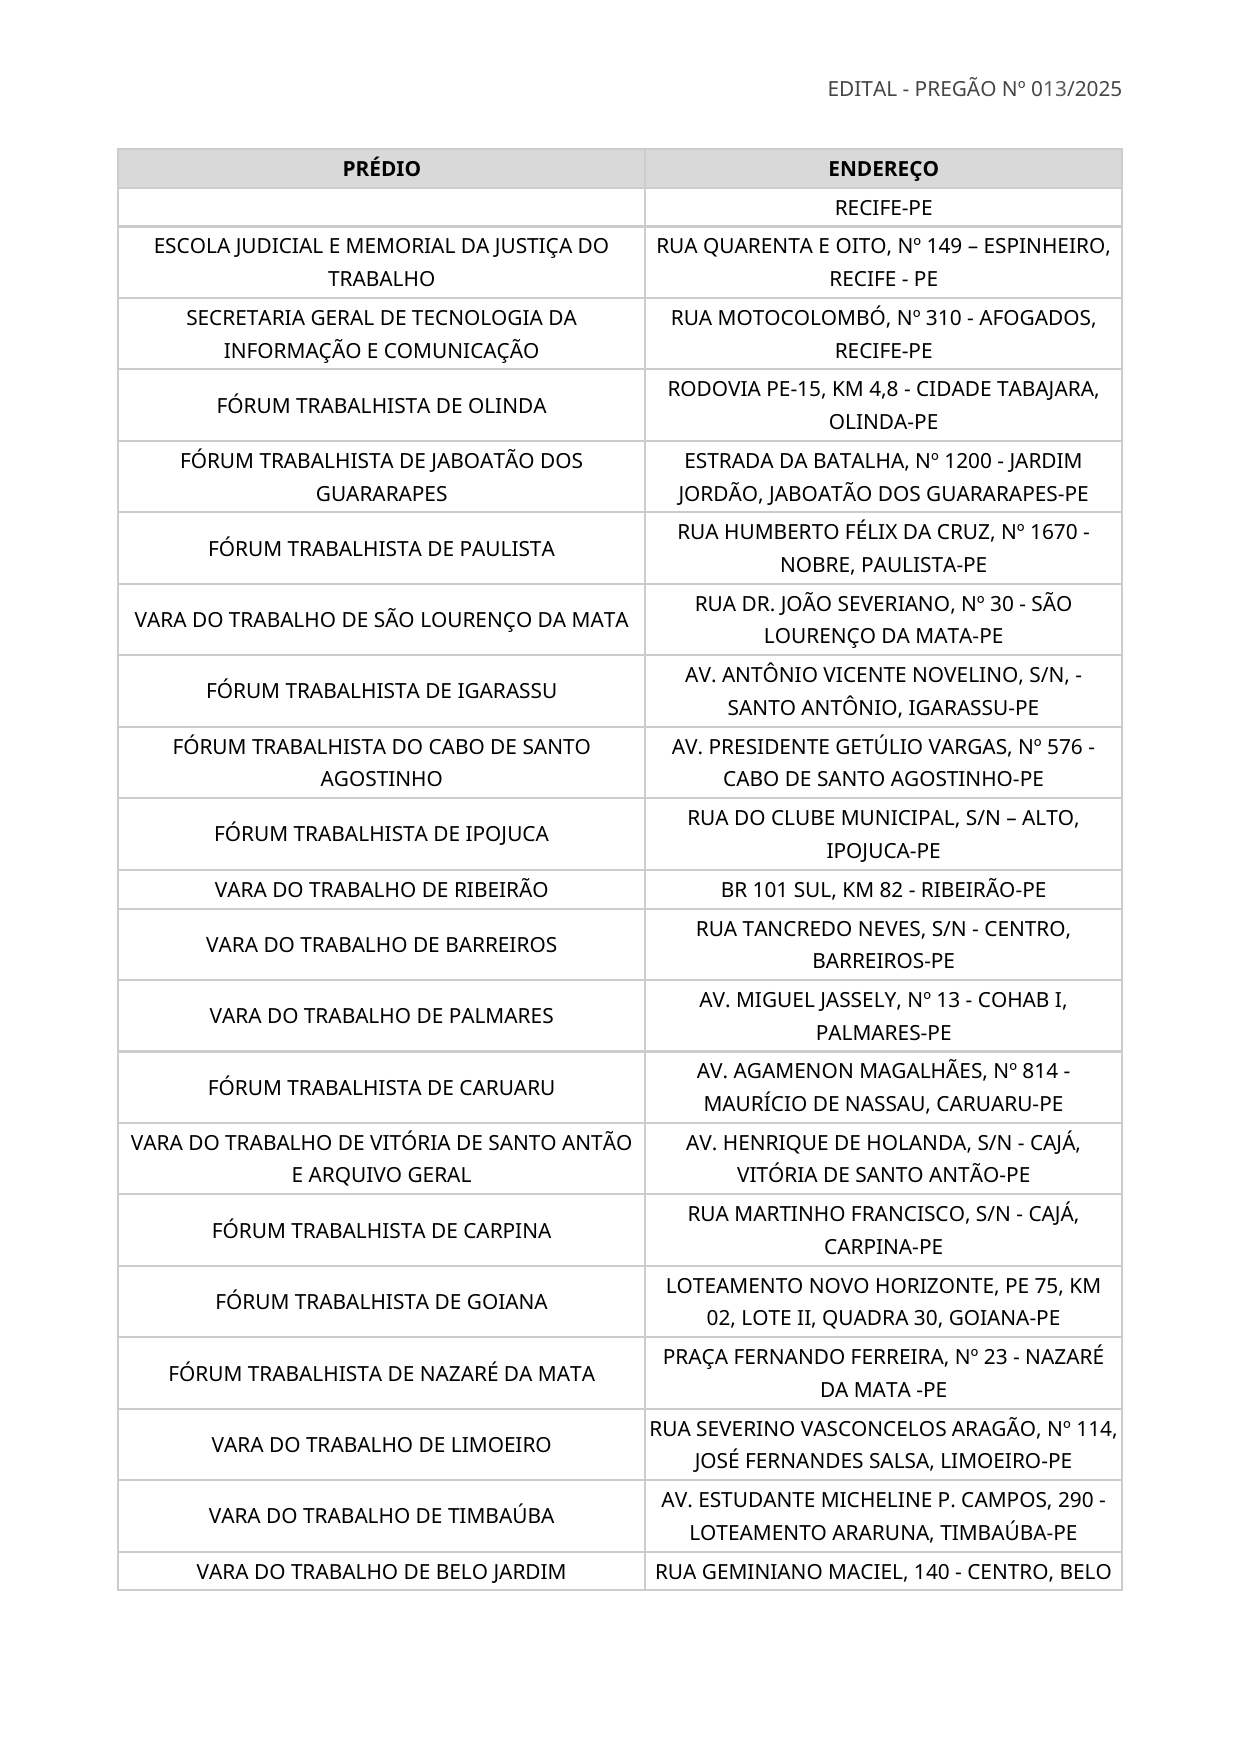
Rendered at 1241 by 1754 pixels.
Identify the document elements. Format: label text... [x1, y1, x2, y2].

table_cell ESTRADA DA BATALHA, Nº 1200 - JARDIM JORDÃO, JABOATÃO DOS GUARARAPES-PE [646, 442, 1121, 511]
table_cell AV. ESTUDANTE MICHELINE P. CAMPOS, 290 - LOTEAMENTO ARARUNA, TIMBAÚBA-PE [646, 1481, 1121, 1551]
table_cell FÓRUM TRABALHISTA DO CABO DE SANTO AGOSTINHO [119, 728, 644, 797]
table_cell BR 101 SUL, KM 82 - RIBEIRÃO-PE [646, 871, 1121, 907]
table_cell RUA HUMBERTO FÉLIX DA CRUZ, Nº 1670 - NOBRE, PAULISTA-PE [646, 513, 1121, 583]
table_cell AV. PRESIDENTE GETÚLIO VARGAS, Nº 576 - CABO DE SANTO AGOSTINHO-PE [646, 728, 1121, 797]
table_cell RUA DO CLUBE MUNICIPAL, S/N – ALTO, IPOJUCA-PE [646, 799, 1121, 868]
table_cell VARA DO TRABALHO DE LIMOEIRO [119, 1410, 644, 1479]
table_cell RUA GEMINIANO MACIEL, 140 - CENTRO, BELO [646, 1553, 1121, 1589]
table_cell FÓRUM TRABALHISTA DE OLINDA [119, 370, 644, 440]
table_cell LOTEAMENTO NOVO HORIZONTE, PE 75, KM 02, LOTE II, QUADRA 30, GOIANA-PE [646, 1267, 1121, 1336]
table_cell VARA DO TRABALHO DE PALMARES [119, 981, 644, 1050]
table_header ENDEREÇO [646, 150, 1121, 187]
table_cell ESCOLA JUDICIAL E MEMORIAL DA JUSTIÇA DO TRABALHO [119, 228, 644, 297]
table_header PRÉDIO [119, 150, 644, 187]
table_cell RUA SEVERINO VASCONCELOS ARAGÃO, Nº 114, JOSÉ FERNANDES SALSA, LIMOEIRO-PE [646, 1410, 1121, 1479]
table_cell RUA TANCREDO NEVES, S/N - CENTRO, BARREIROS-PE [646, 910, 1121, 979]
table_cell RUA MOTOCOLOMBÓ, Nº 310 - AFOGADOS, RECIFE-PE [646, 299, 1121, 368]
table_cell [119, 189, 644, 225]
table_cell FÓRUM TRABALHISTA DE IGARASSU [119, 656, 644, 726]
table_cell PRAÇA FERNANDO FERREIRA, Nº 23 - NAZARÉ DA MATA -PE [646, 1338, 1121, 1408]
table_cell VARA DO TRABALHO DE RIBEIRÃO [119, 871, 644, 907]
table_cell AV. AGAMENON MAGALHÃES, Nº 814 - MAURÍCIO DE NASSAU, CARUARU-PE [646, 1053, 1121, 1122]
table_cell RUA QUARENTA E OITO, Nº 149 – ESPINHEIRO, RECIFE - PE [646, 228, 1121, 297]
table_cell AV. ANTÔNIO VICENTE NOVELINO, S/N, - SANTO ANTÔNIO, IGARASSU-PE [646, 656, 1121, 726]
table_cell FÓRUM TRABALHISTA DE GOIANA [119, 1267, 644, 1336]
table_cell VARA DO TRABALHO DE BARREIROS [119, 910, 644, 979]
table_cell FÓRUM TRABALHISTA DE CARPINA [119, 1195, 644, 1265]
table_cell SECRETARIA GERAL DE TECNOLOGIA DA INFORMAÇÃO E COMUNICAÇÃO [119, 299, 644, 368]
table_cell FÓRUM TRABALHISTA DE CARUARU [119, 1053, 644, 1122]
table_cell VARA DO TRABALHO DE SÃO LOURENÇO DA MATA [119, 585, 644, 654]
table_cell AV. MIGUEL JASSELY, Nº 13 - COHAB I, PALMARES-PE [646, 981, 1121, 1050]
table_cell VARA DO TRABALHO DE TIMBAÚBA [119, 1481, 644, 1551]
table_cell RODOVIA PE-15, KM 4,8 - CIDADE TABAJARA, OLINDA-PE [646, 370, 1121, 440]
table_cell RUA DR. JOÃO SEVERIANO, Nº 30 - SÃO LOURENÇO DA MATA-PE [646, 585, 1121, 654]
table_cell RECIFE-PE [646, 189, 1121, 225]
table_cell VARA DO TRABALHO DE VITÓRIA DE SANTO ANTÃO E ARQUIVO GERAL [119, 1124, 644, 1193]
table_cell RUA MARTINHO FRANCISCO, S/N - CAJÁ, CARPINA-PE [646, 1195, 1121, 1265]
table_cell FÓRUM TRABALHISTA DE IPOJUCA [119, 799, 644, 868]
table_cell FÓRUM TRABALHISTA DE PAULISTA [119, 513, 644, 583]
table_cell FÓRUM TRABALHISTA DE JABOATÃO DOS GUARARAPES [119, 442, 644, 511]
table_cell FÓRUM TRABALHISTA DE NAZARÉ DA MATA [119, 1338, 644, 1408]
table_cell AV. HENRIQUE DE HOLANDA, S/N - CAJÁ, VITÓRIA DE SANTO ANTÃO-PE [646, 1124, 1121, 1193]
table_cell VARA DO TRABALHO DE BELO JARDIM [119, 1553, 644, 1589]
